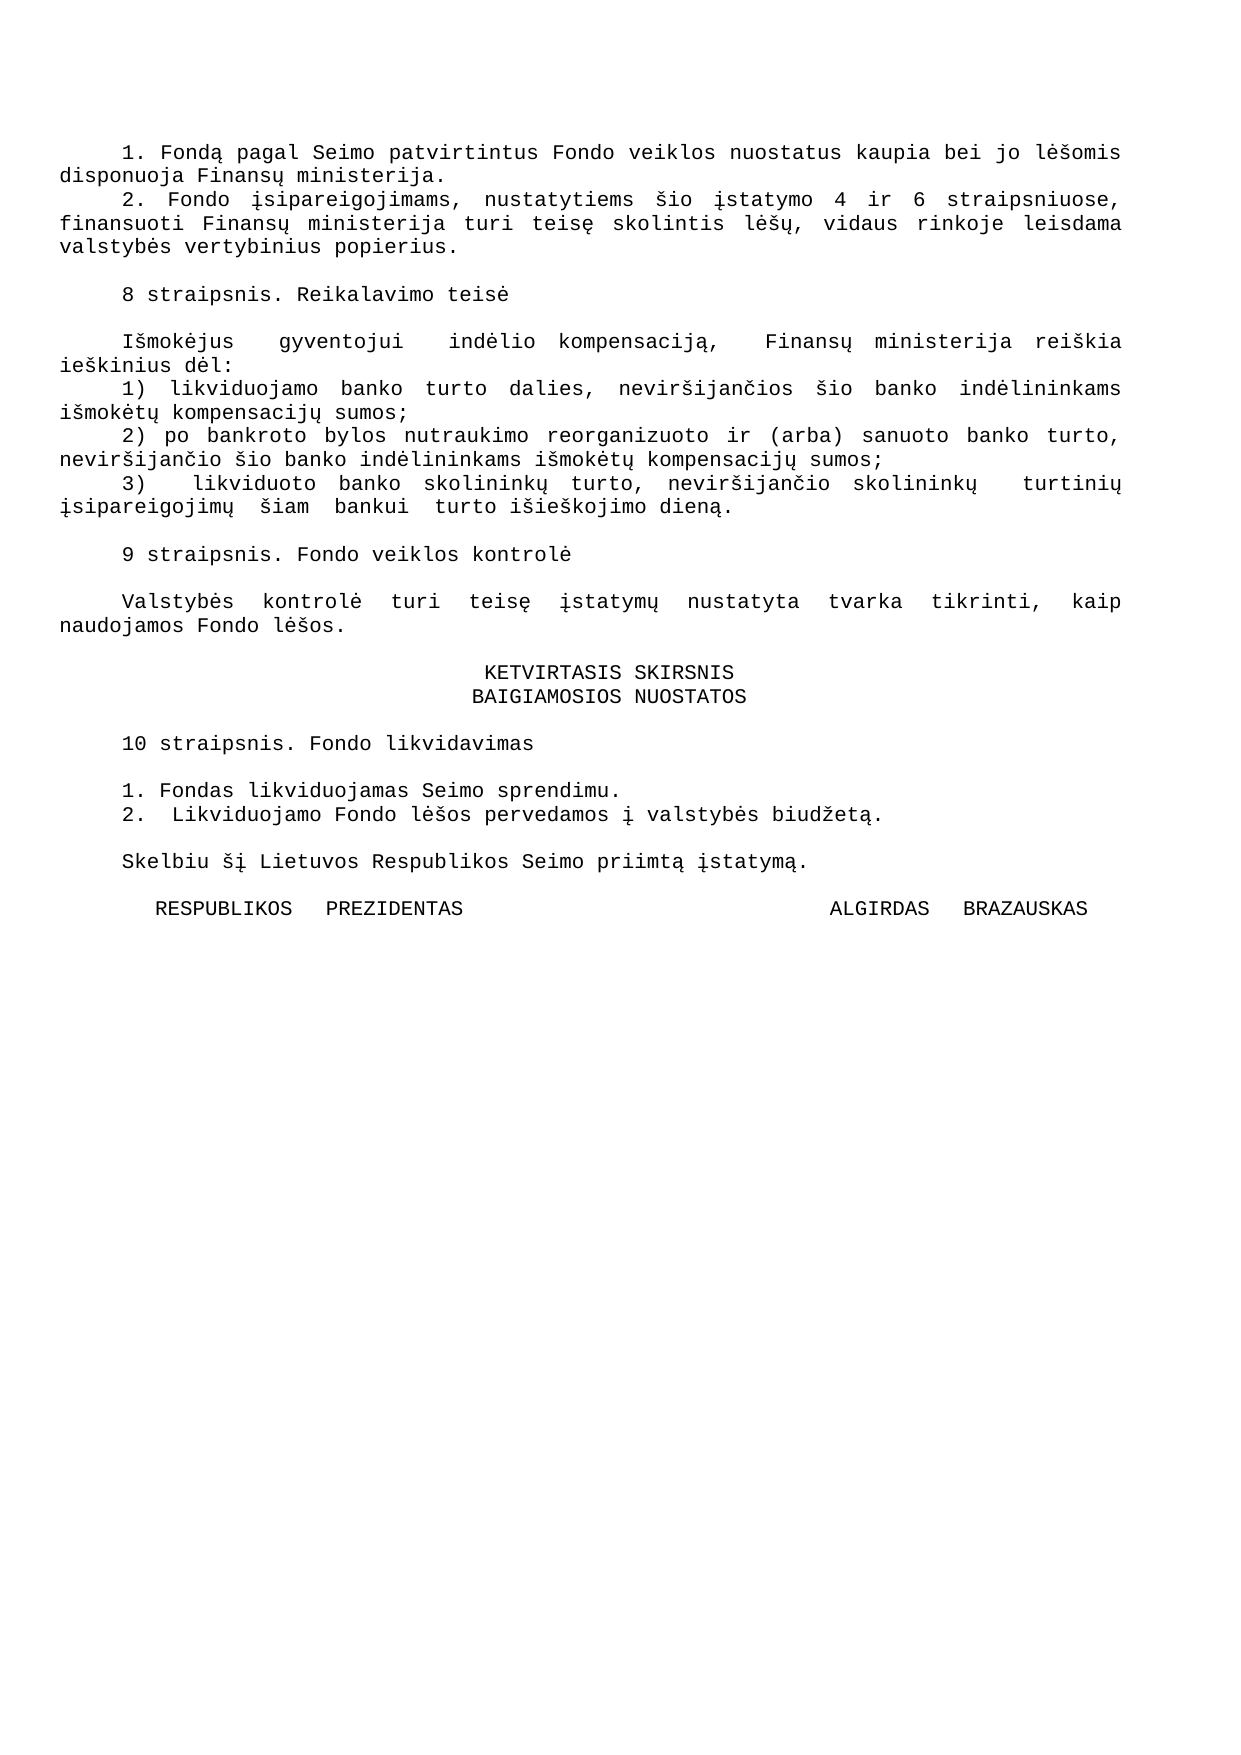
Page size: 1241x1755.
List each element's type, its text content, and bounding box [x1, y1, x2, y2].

text Išmokėjus gyventojui indėlio kompensaciją, Finansų ministerija reiškia ieškinius dėl: [59, 331, 1122, 378]
text KETVIRTASIS SKIRSNIS [59, 662, 1122, 686]
text RESPUBLIKOS PREZIDENTAS ALGIRDAS BRAZAUSKAS [59, 898, 1122, 946]
text 10 straipsnis. Fondo likvidavimas [59, 733, 1122, 757]
text 2. Likviduojamo Fondo lėšos pervedamos į valstybės biudžetą. [59, 804, 1122, 827]
text 2) po bankroto bylos nutraukimo reorganizuoto ir (arba) sanuoto banko turto, neviršijančio šio banko indėlininkams išmokėtų kompensacijų sumos; [59, 426, 1122, 473]
text 2. Fondo įsipareigojimams, nustatytiems šio įstatymo 4 ir 6 straipsniuose, finansuoti Finansų ministerija turi teisę skolintis lėšų, vidaus rinkoje leisdama valstybės vertybinius popierius. [59, 189, 1122, 260]
text 1) likviduojamo banko turto dalies, neviršijančios šio banko indėlininkams išmokėtų kompensacijų sumos; [59, 378, 1122, 426]
text 3) likviduoto banko skolininkų turto, neviršijančio skolininkų turtinių įsipareigojimų šiam bankui turto išieškojimo dieną. [59, 473, 1122, 520]
text 1. Fondas likviduojamas Seimo sprendimu. [59, 780, 1122, 804]
text BAIGIAMOSIOS NUOSTATOS [59, 686, 1122, 709]
text 8 straipsnis. Reikalavimo teisė [59, 284, 1122, 307]
text Valstybės kontrolė turi teisę įstatymų nustatyta tvarka tikrinti, kaip naudojamos Fondo lėšos. [59, 591, 1122, 638]
text 9 straipsnis. Fondo veiklos kontrolė [59, 544, 1122, 567]
text 1. Fondą pagal Seimo patvirtintus Fondo veiklos nuostatus kaupia bei jo lėšomis disponuoja Finansų ministerija. [59, 142, 1122, 189]
text Skelbiu šį Lietuvos Respublikos Seimo priimtą įstatymą. [59, 851, 1122, 875]
